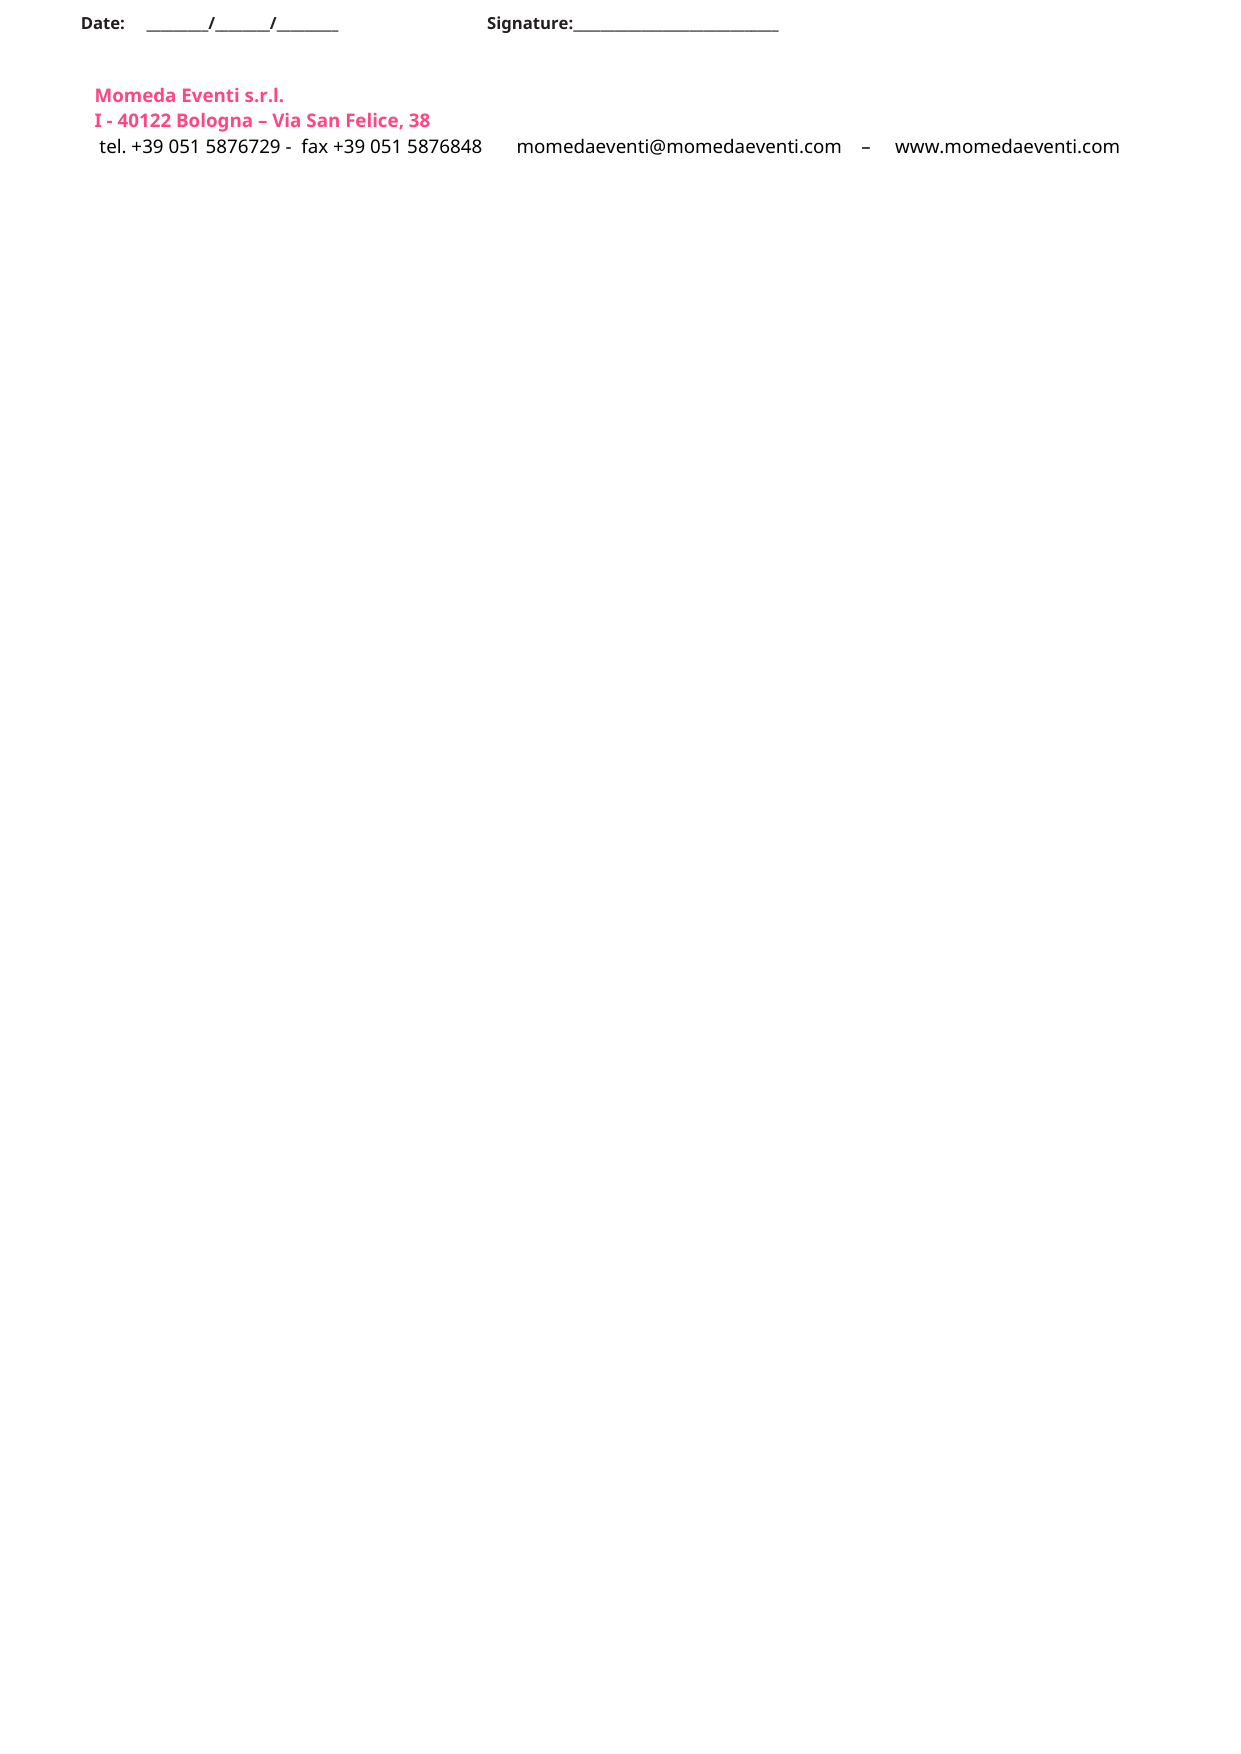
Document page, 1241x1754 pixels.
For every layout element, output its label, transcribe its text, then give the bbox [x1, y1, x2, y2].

subtitle I - 40122 Bologna – Via San Felice, 38 [80, 108, 1197, 133]
text tel. +39 051 5876729 - fax +39 051 5876848 momedaeventi@momedaeventi.com – www.momedaeventi.com [80, 133, 1197, 154]
text Date: _________/________/_________ Signature:______________________________ [81, 12, 1162, 34]
text Momeda Eventi s.r.l. [80, 82, 1197, 108]
